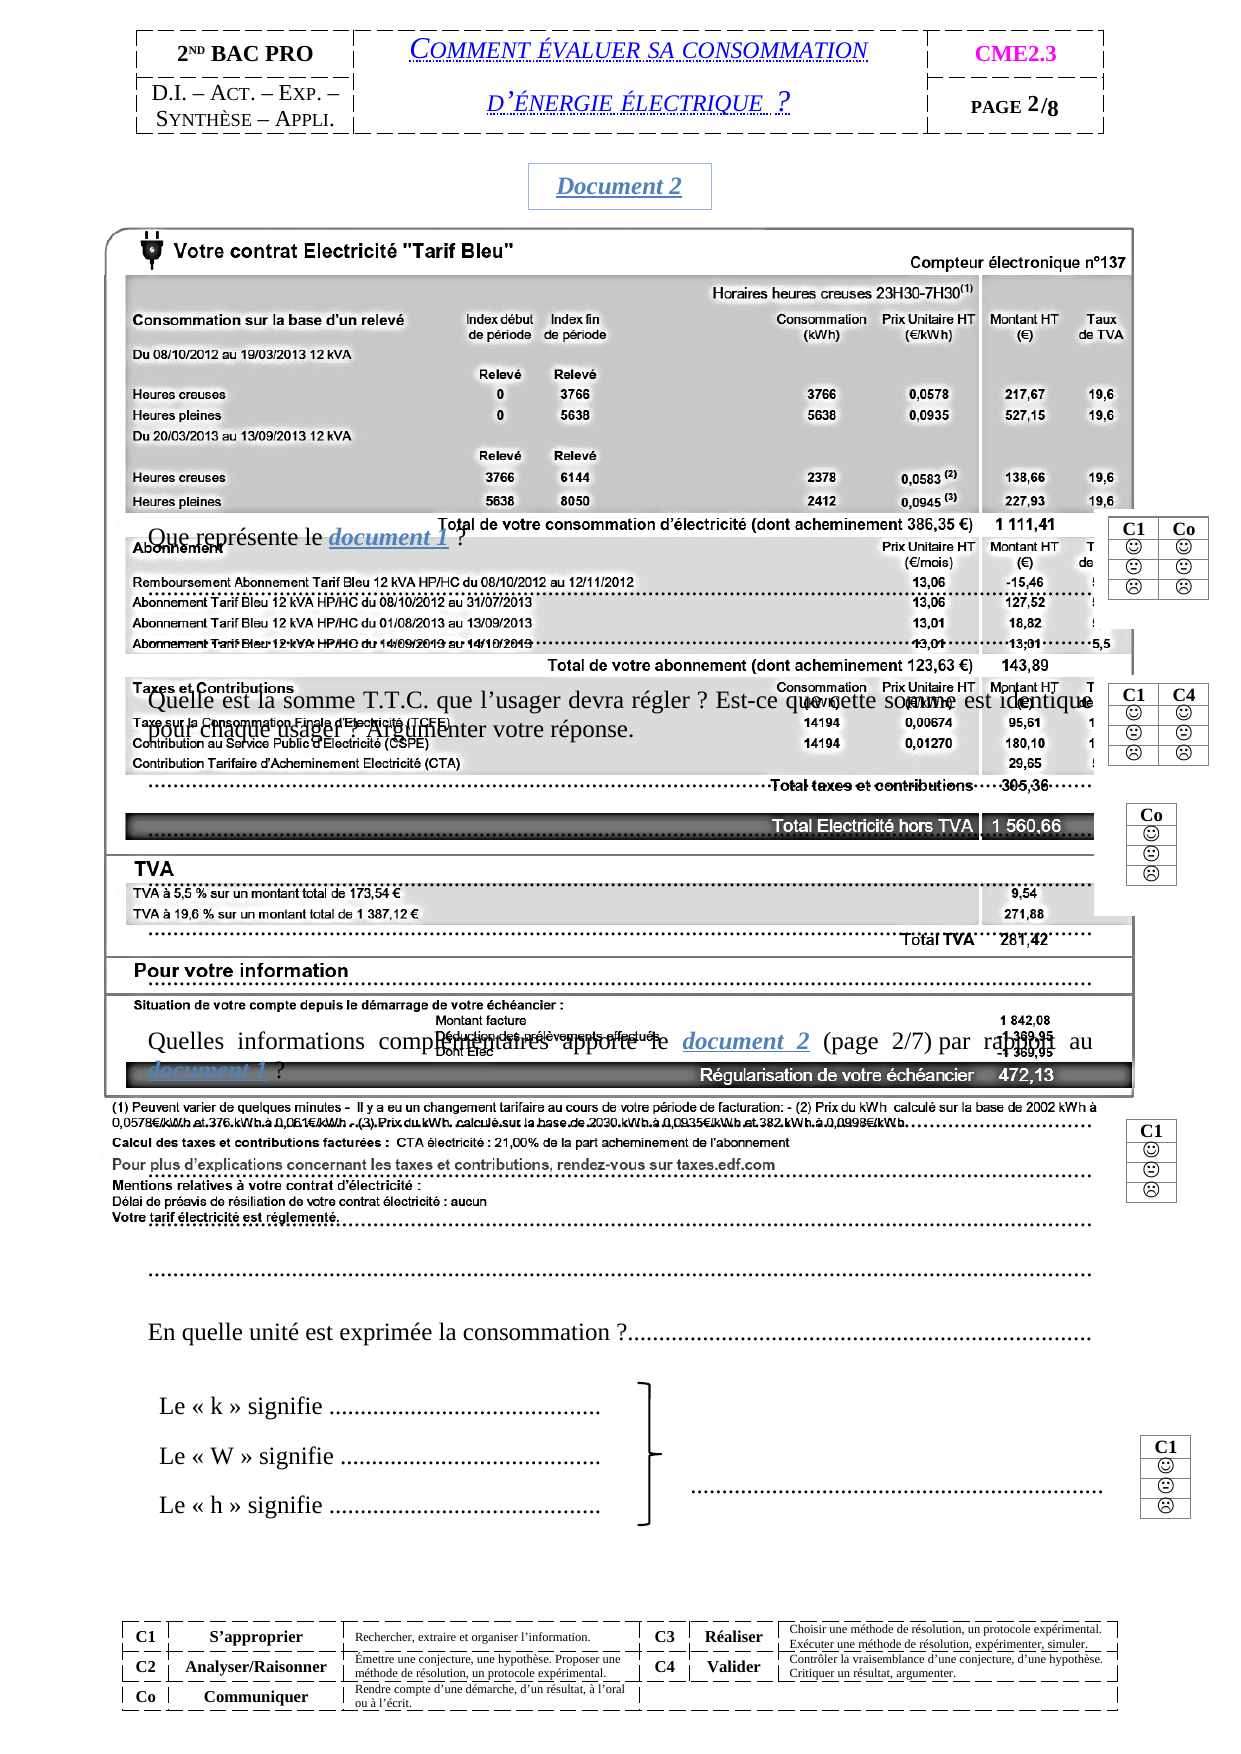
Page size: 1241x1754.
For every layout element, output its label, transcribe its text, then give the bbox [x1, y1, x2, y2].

table_cell  [1159, 540, 1208, 559]
table_cell  [1159, 560, 1208, 579]
table_header [631, 1381, 1223, 1548]
table_cell  [1109, 580, 1158, 599]
table_cell  [1109, 746, 1158, 765]
table_header C1 [1127, 1120, 1176, 1142]
table_cell  [1127, 826, 1176, 845]
table_header C4 [1159, 684, 1208, 705]
table_header C1 [1109, 518, 1158, 539]
table_cell  [1141, 1499, 1190, 1518]
text En quelle unité est exprimée la consommation ? [148, 1317, 1093, 1346]
table_cell  [1109, 726, 1158, 745]
table_header C1 [1109, 684, 1158, 705]
table_cell  [1159, 580, 1208, 599]
table_cell  [1127, 1143, 1176, 1162]
table_header Le « k » signifie [148, 1381, 631, 1431]
table_cell Le « h » signifie [148, 1480, 631, 1530]
table_cell  [1109, 706, 1158, 725]
table_cell  [1127, 846, 1176, 865]
table_cell  [1109, 560, 1158, 579]
table_cell  [1141, 1479, 1190, 1498]
table_cell  [1127, 1183, 1176, 1202]
table_cell  [1159, 706, 1208, 725]
table_header Co [1127, 804, 1176, 825]
table_cell  [1159, 726, 1208, 745]
text Document 2 [544, 171, 696, 200]
table_cell  [1141, 1459, 1190, 1478]
table_cell  [1127, 866, 1176, 885]
table_cell  [1109, 540, 1158, 559]
table_cell Le « W » signifie [148, 1431, 631, 1480]
table_header C1 [1141, 1436, 1190, 1458]
table_cell  [1127, 1163, 1176, 1182]
table_cell  [1159, 746, 1208, 765]
table_header Co [1159, 518, 1208, 539]
